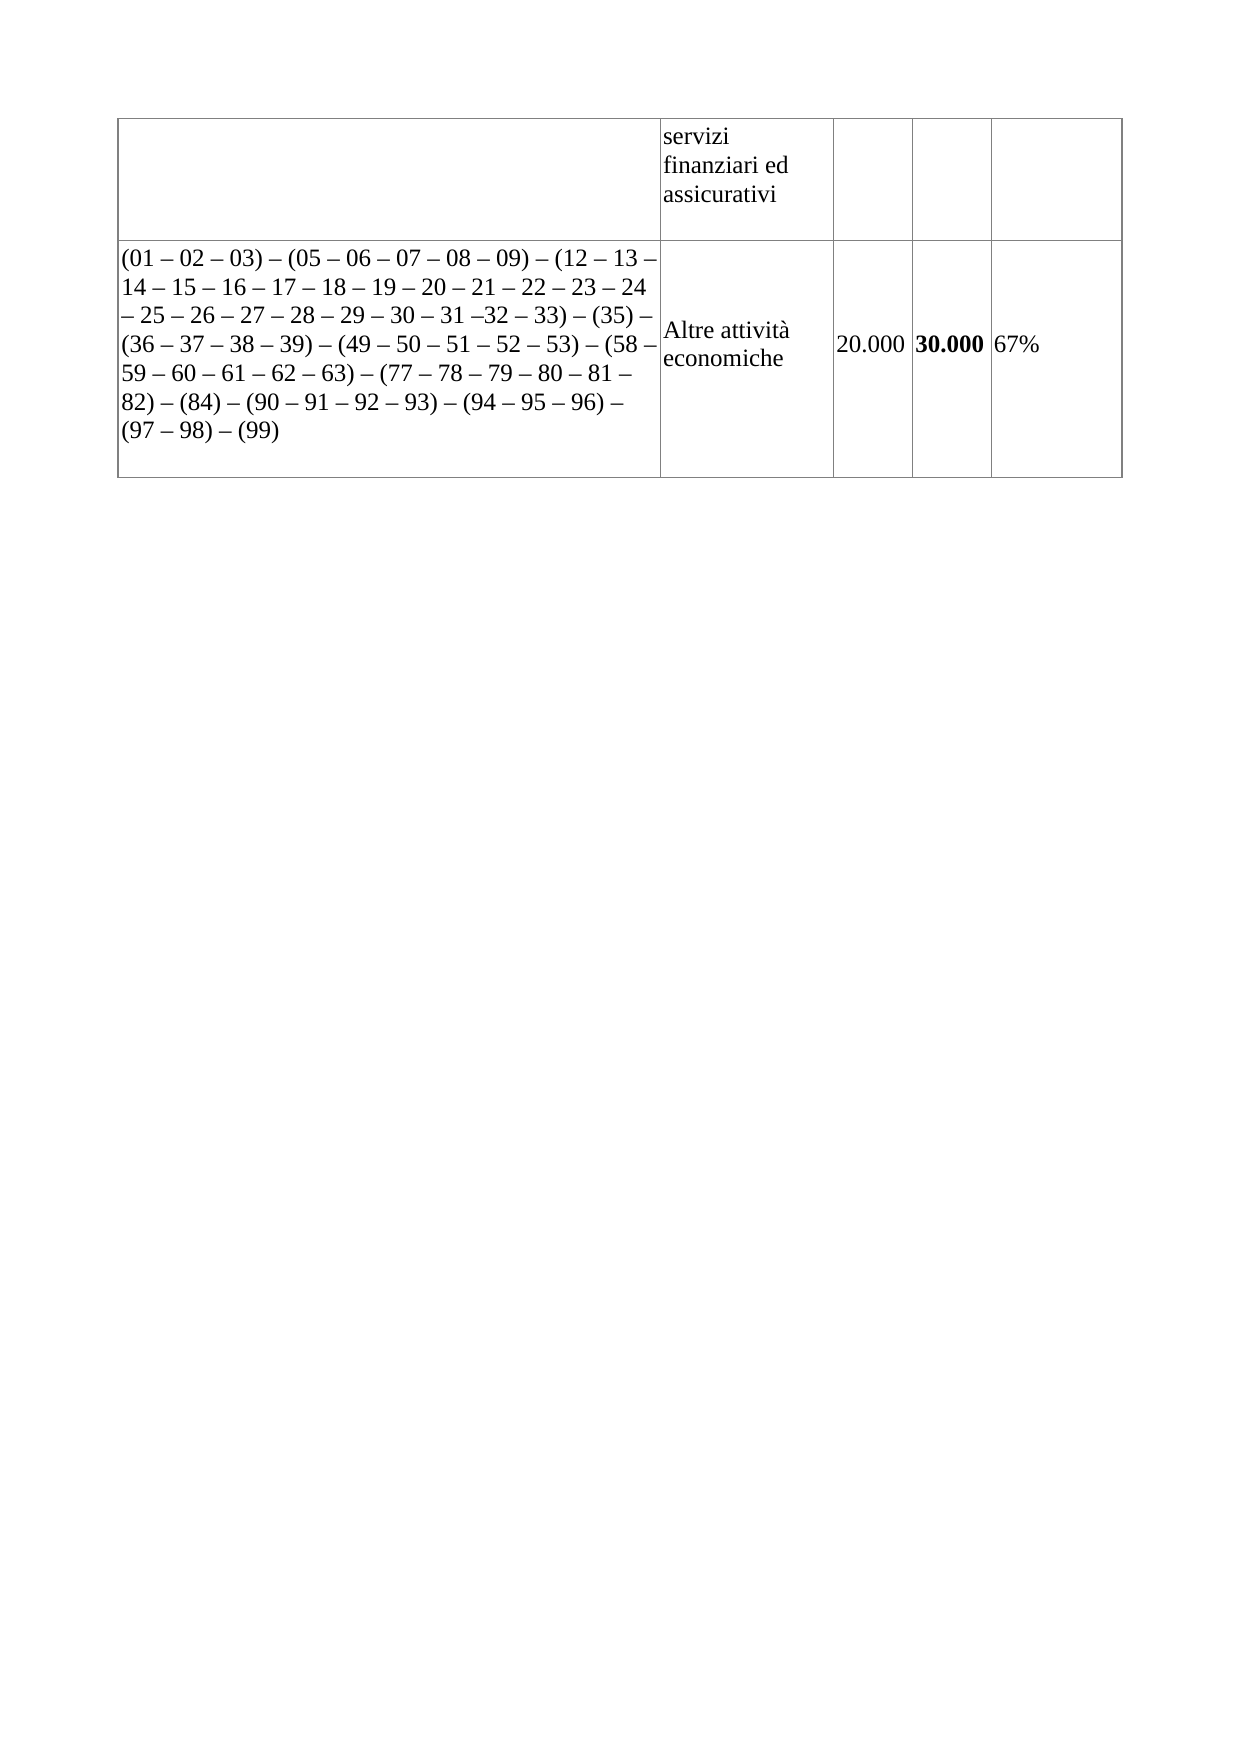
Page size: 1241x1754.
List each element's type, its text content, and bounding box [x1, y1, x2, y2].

table_cell 30.000 [913, 241, 991, 476]
table_cell servizi finanziari ed assicurativi [661, 119, 833, 240]
table_cell Altre attività economiche [661, 241, 833, 476]
table_cell [834, 119, 912, 240]
table_cell 20.000 [834, 241, 912, 476]
table_cell [119, 119, 660, 240]
table_cell [992, 119, 1121, 240]
table_cell [913, 119, 991, 240]
table_cell 67% [992, 241, 1121, 476]
table_cell (01 – 02 – 03) – (05 – 06 – 07 – 08 – 09) – (12 – 13 – 14 – 15 – 16 – 17 – 18 – 19 – 20 – 21 – 22 – 23 – 24 – 25 – 26 – 27 – 28 – 29 – 30 – 31 –32 – 33) – (35) – (36 – 37 – 38 – 39) – (49 – 50 – 51 – 52 – 53) – (58 – 59 – 60 – 61 – 62 – 63) – (77 – 78 – 79 – 80 – 81 – 82) – (84) – (90 – 91 – 92 – 93) – (94 – 95 – 96) – (97 – 98) – (99) [119, 241, 660, 476]
